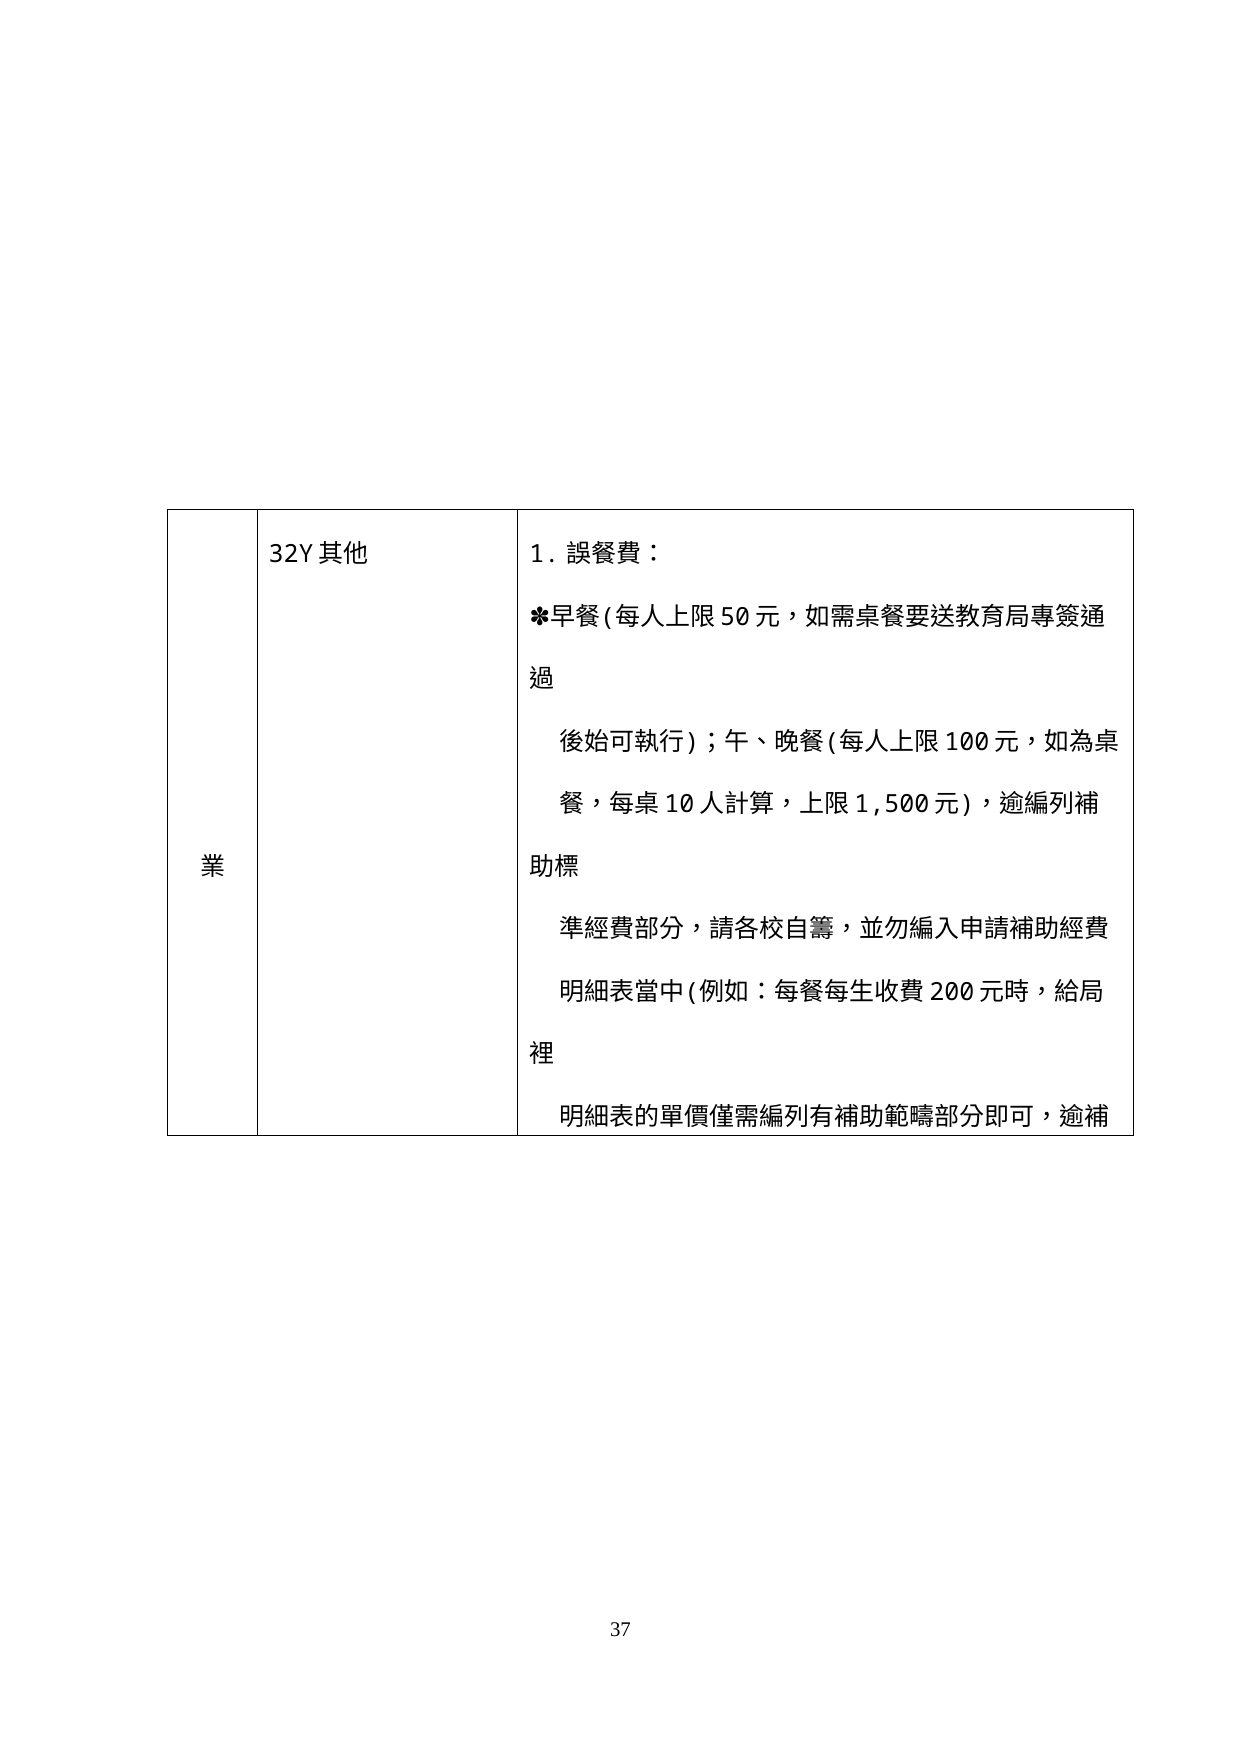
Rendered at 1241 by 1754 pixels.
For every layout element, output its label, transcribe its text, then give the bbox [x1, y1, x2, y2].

table_cell 誤餐費： ✽早餐(每人上限50元，如需桌餐要送教育局專簽通過 後始可執行)；午、晚餐(每人上限100元，如為桌 餐，每桌10人計算，上限1,500元)，逾編列補助標 準經費部分，請各校自籌，並勿編入申請補助經費 明細表當中(例如：每餐每生收費200元時，給局裡 明細表的單價僅需編列有補助範疇部分即可，逾補 [518, 510, 1133, 1135]
table_cell 32Y其他 [258, 510, 517, 1135]
table_cell 業 [168, 510, 257, 1135]
